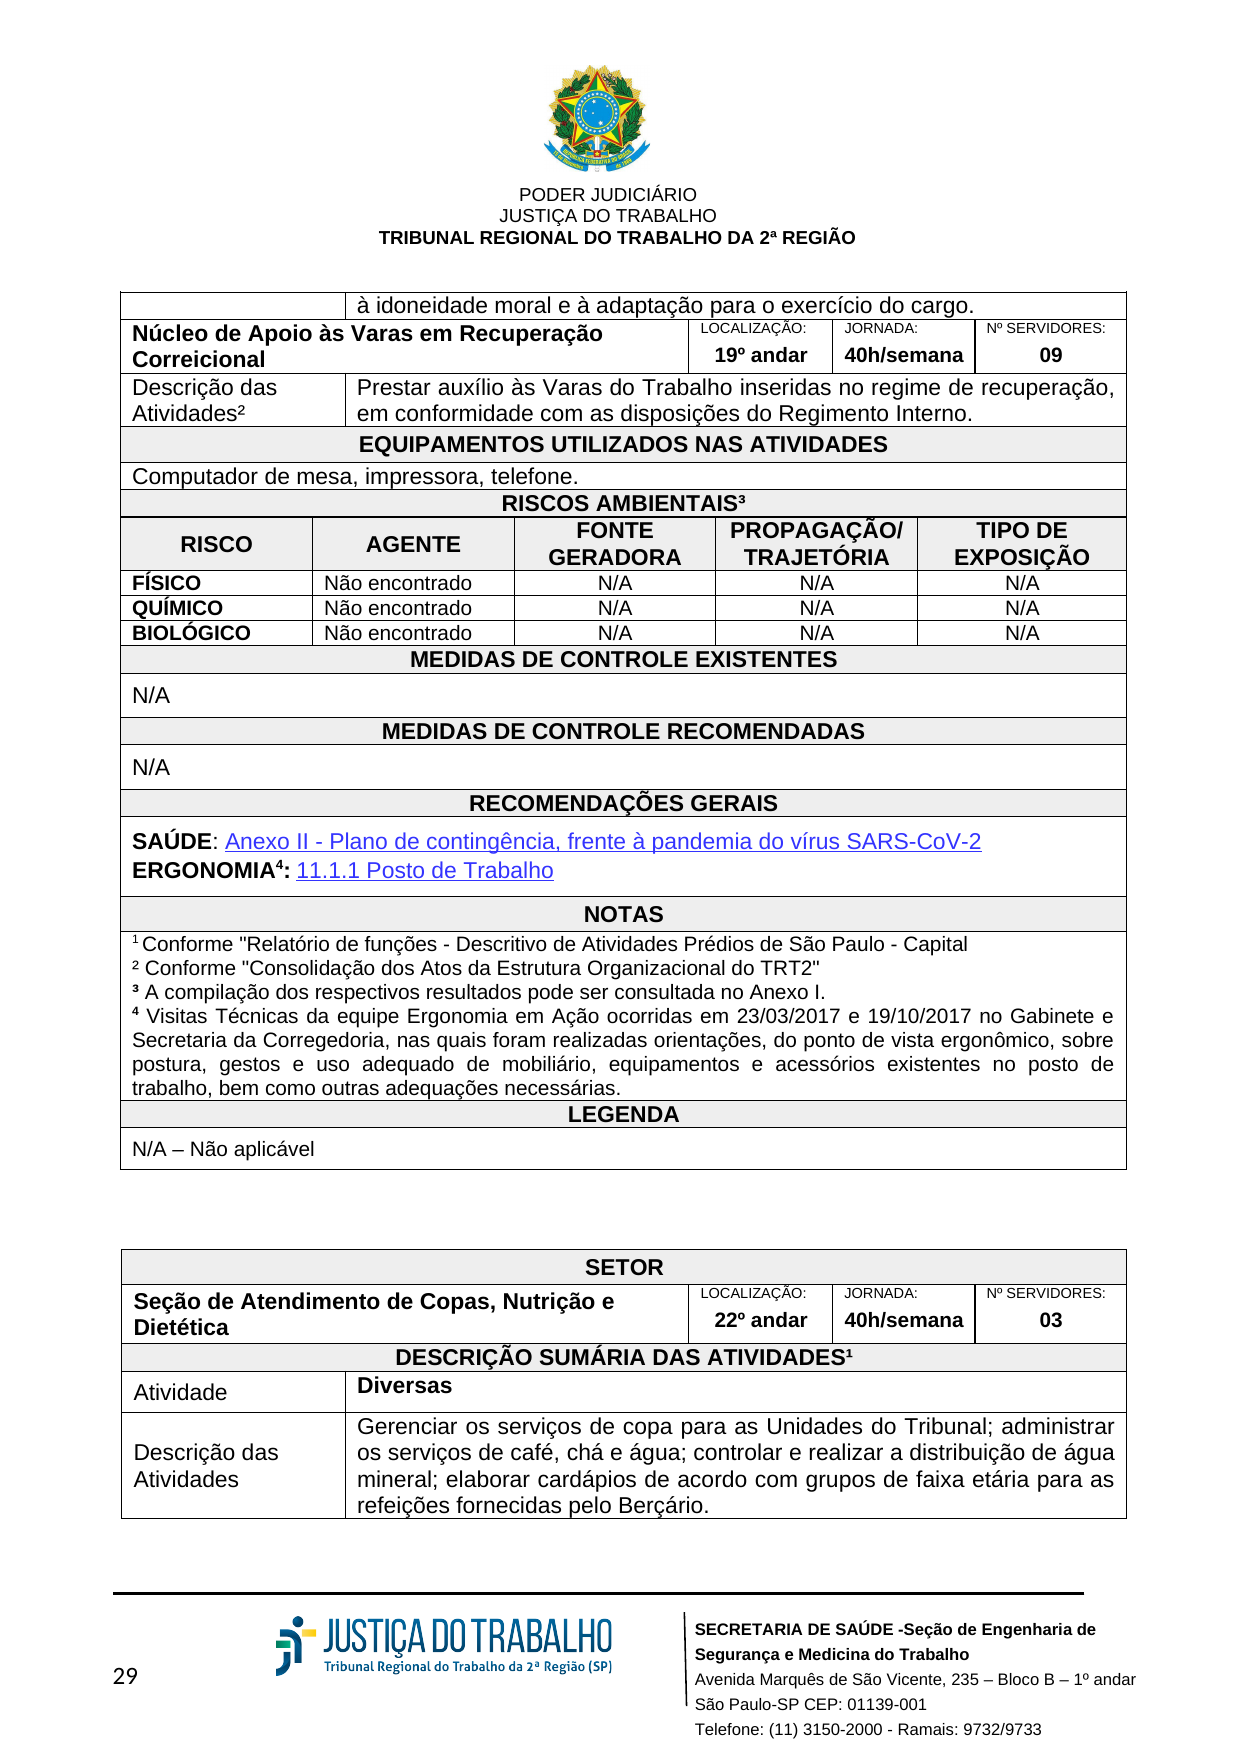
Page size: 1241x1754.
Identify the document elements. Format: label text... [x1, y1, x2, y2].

table_cell FÍSICO [121, 571, 312, 595]
table_cell 1 Conforme "Relatório de funções - Descritivo de Atividades Prédios de São Paulo - Capital ² Conforme "Consolidação dos Atos da Estrutura Organizacional do TRT2" ³ A compilação dos respectivos resultados pode ser consultada no Anexo I. 4 Visitas Técnicas da equipe Ergonomia em Ação ocorridas em 23/03/2017 e 19/10/2017 no Gabinete e Secretaria da Corregedoria, nas quais foram realizadas orientações, do ponto de vista ergonômico, sobre postura, gestos e uso adequado de mobiliário, equipamentos e acessórios existentes no posto de trabalho, bem como outras adequações necessárias. [121, 932, 1126, 1100]
table_cell Não encontrado [313, 571, 514, 595]
table_cell NOTAS [121, 897, 1126, 931]
table_cell LEGENDA [121, 1101, 1126, 1127]
table_cell Seção de Atendimento de Copas, Nutrição e Dietética [122, 1285, 688, 1343]
table_cell EQUIPAMENTOS UTILIZADOS NAS ATIVIDADES [121, 427, 1126, 462]
table_cell BIOLÓGICO [121, 621, 312, 645]
table_cell SAÚDE: Anexo II - Plano de contingência, frente à pandemia do vírus SARS-CoV-2 ERGONOMIA4: 11.1.1 Posto de Trabalho [121, 817, 1126, 896]
table_cell N/A – Não aplicável [121, 1128, 1126, 1168]
table_cell Núcleo de Apoio às Varas em Recuperação Correicional [121, 320, 688, 372]
table_cell à idoneidade moral e à adaptação para o exercício do cargo. [346, 293, 1126, 319]
table_cell Descrição das Atividades [122, 1413, 345, 1518]
table_cell MEDIDAS DE CONTROLE RECOMENDADAS [121, 718, 1126, 744]
table_cell JORNADA: 40h/semana [833, 1285, 974, 1343]
table_cell FONTE GERADORA [515, 518, 715, 570]
table_cell RISCO [121, 518, 312, 570]
table_cell AGENTE [313, 518, 514, 570]
table_cell N/A [515, 621, 715, 645]
table_cell JORNADA: 40h/semana [833, 320, 974, 372]
table_header SETOR [122, 1250, 1126, 1284]
table_cell Gerenciar os serviços de copa para as Unidades do Tribunal; administrar os serviços de café, chá e água; controlar e realizar a distribuição de água mineral; elaborar cardápios de acordo com grupos de faixa etária para as refeições fornecidas pelo Berçário. [346, 1413, 1126, 1518]
table_cell PROPAGAÇÃO/ TRAJETÓRIA [716, 518, 917, 570]
table_cell Não encontrado [313, 596, 514, 620]
table_cell Não encontrado [313, 621, 514, 645]
table_cell N/A [121, 745, 1126, 788]
table_cell N/A [716, 596, 917, 620]
table_cell N/A [918, 596, 1126, 620]
table_cell N/A [716, 571, 917, 595]
table_cell Nº SERVIDORES: 09 [976, 320, 1126, 372]
table_cell N/A [515, 571, 715, 595]
table_cell Diversas [346, 1372, 1126, 1412]
table_cell Prestar auxílio às Varas do Trabalho inseridas no regime de recuperação, em conformidade com as disposições do Regimento Interno. [346, 374, 1126, 426]
table_cell Descrição das Atividades² [121, 374, 345, 426]
table_cell QUÍMICO [121, 596, 312, 620]
table_cell TIPO DE EXPOSIÇÃO [918, 518, 1126, 570]
table_cell DESCRIÇÃO SUMÁRIA DAS ATIVIDADES¹ [122, 1344, 1126, 1371]
table_cell Computador de mesa, impressora, telefone. [121, 463, 1126, 489]
picture [276, 1616, 612, 1676]
table_cell Nº SERVIDORES: 03 [976, 1285, 1126, 1343]
table_cell N/A [918, 571, 1126, 595]
table_cell RECOMENDAÇÕES GERAIS [121, 790, 1126, 816]
table_cell LOCALIZAÇÃO: 22º andar [689, 1285, 832, 1343]
table_cell Atividade [122, 1372, 345, 1412]
table_cell N/A [716, 621, 917, 645]
table_cell MEDIDAS DE CONTROLE EXISTENTES [121, 646, 1126, 673]
picture [543, 65, 650, 172]
table_cell N/A [918, 621, 1126, 645]
table_cell LOCALIZAÇÃO: 19º andar [689, 320, 832, 372]
table_cell RISCOS AMBIENTAIS³ [121, 490, 1126, 516]
table_cell N/A [515, 596, 715, 620]
table_cell [121, 293, 345, 319]
table_cell N/A [121, 674, 1126, 717]
